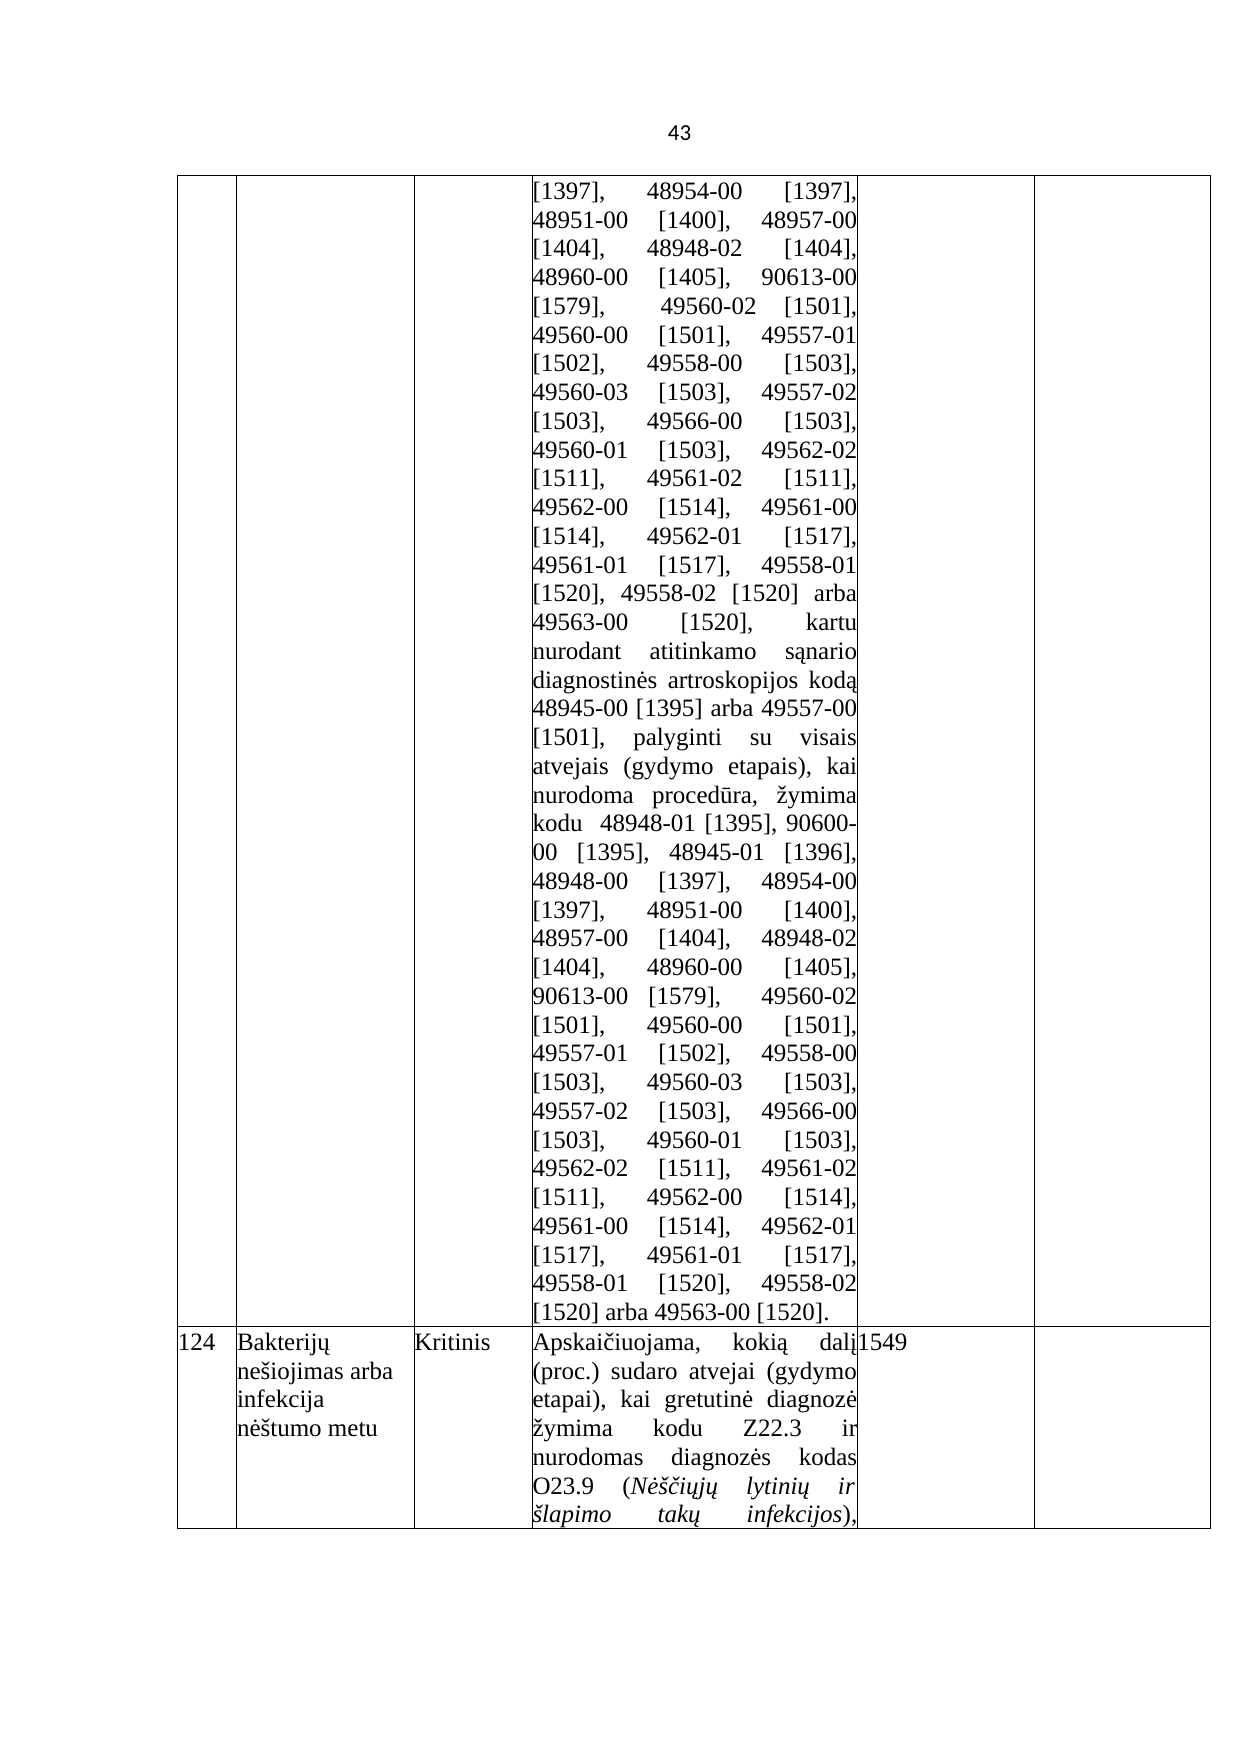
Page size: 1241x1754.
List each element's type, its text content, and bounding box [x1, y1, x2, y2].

table_cell [858, 176, 1034, 1326]
table_cell [1035, 176, 1210, 1326]
table_cell [1035, 1327, 1210, 1528]
table_cell Kritinis [415, 1327, 532, 1528]
table_cell 124 [178, 1327, 236, 1528]
table_cell [237, 176, 414, 1326]
table_cell Bakterijų nešiojimas arba infekcija nėštumo metu [237, 1327, 414, 1528]
table_cell 1549 [858, 1327, 1034, 1528]
table_cell Apskaičiuojama, kokią dalį (proc.) sudaro atvejai (gydymo etapai), kai gretutinė diagnozė žymima kodu Z22.3 ir nurodomas diagnozės kodas O23.9 (Nėščiųjų lytinių ir šlapimo takų infekcijos), [533, 1327, 857, 1528]
table_cell [415, 176, 532, 1326]
table_cell [1397], 48954-00 [1397], 48951-00 [1400], 48957-00 [1404], 48948-02 [1404], 48960-00 [1405], 90613-00 [1579], 49560-02 [1501], 49560-00 [1501], 49557-01 [1502], 49558-00 [1503], 49560-03 [1503], 49557-02 [1503], 49566-00 [1503], 49560-01 [1503], 49562-02 [1511], 49561-02 [1511], 49562-00 [1514], 49561-00 [1514], 49562-01 [1517], 49561-01 [1517], 49558-01 [1520], 49558-02 [1520] arba 49563-00 [1520], kartu nurodant atitinkamo sąnario diagnostinės artroskopijos kodą 48945-00 [1395] arba 49557-00 [1501], palyginti su visais atvejais (gydymo etapais), kai nurodoma procedūra, žymima kodu 48948-01 [1395], 90600-00 [1395], 48945-01 [1396], 48948-00 [1397], 48954-00 [1397], 48951-00 [1400], 48957-00 [1404], 48948-02 [1404], 48960-00 [1405], 90613-00 [1579], 49560-02 [1501], 49560-00 [1501], 49557-01 [1502], 49558-00 [1503], 49560-03 [1503], 49557-02 [1503], 49566-00 [1503], 49560-01 [1503], 49562-02 [1511], 49561-02 [1511], 49562-00 [1514], 49561-00 [1514], 49562-01 [1517], 49561-01 [1517], 49558-01 [1520], 49558-02 [1520] arba 49563-00 [1520]. [533, 176, 857, 1326]
table_cell [178, 176, 236, 1326]
